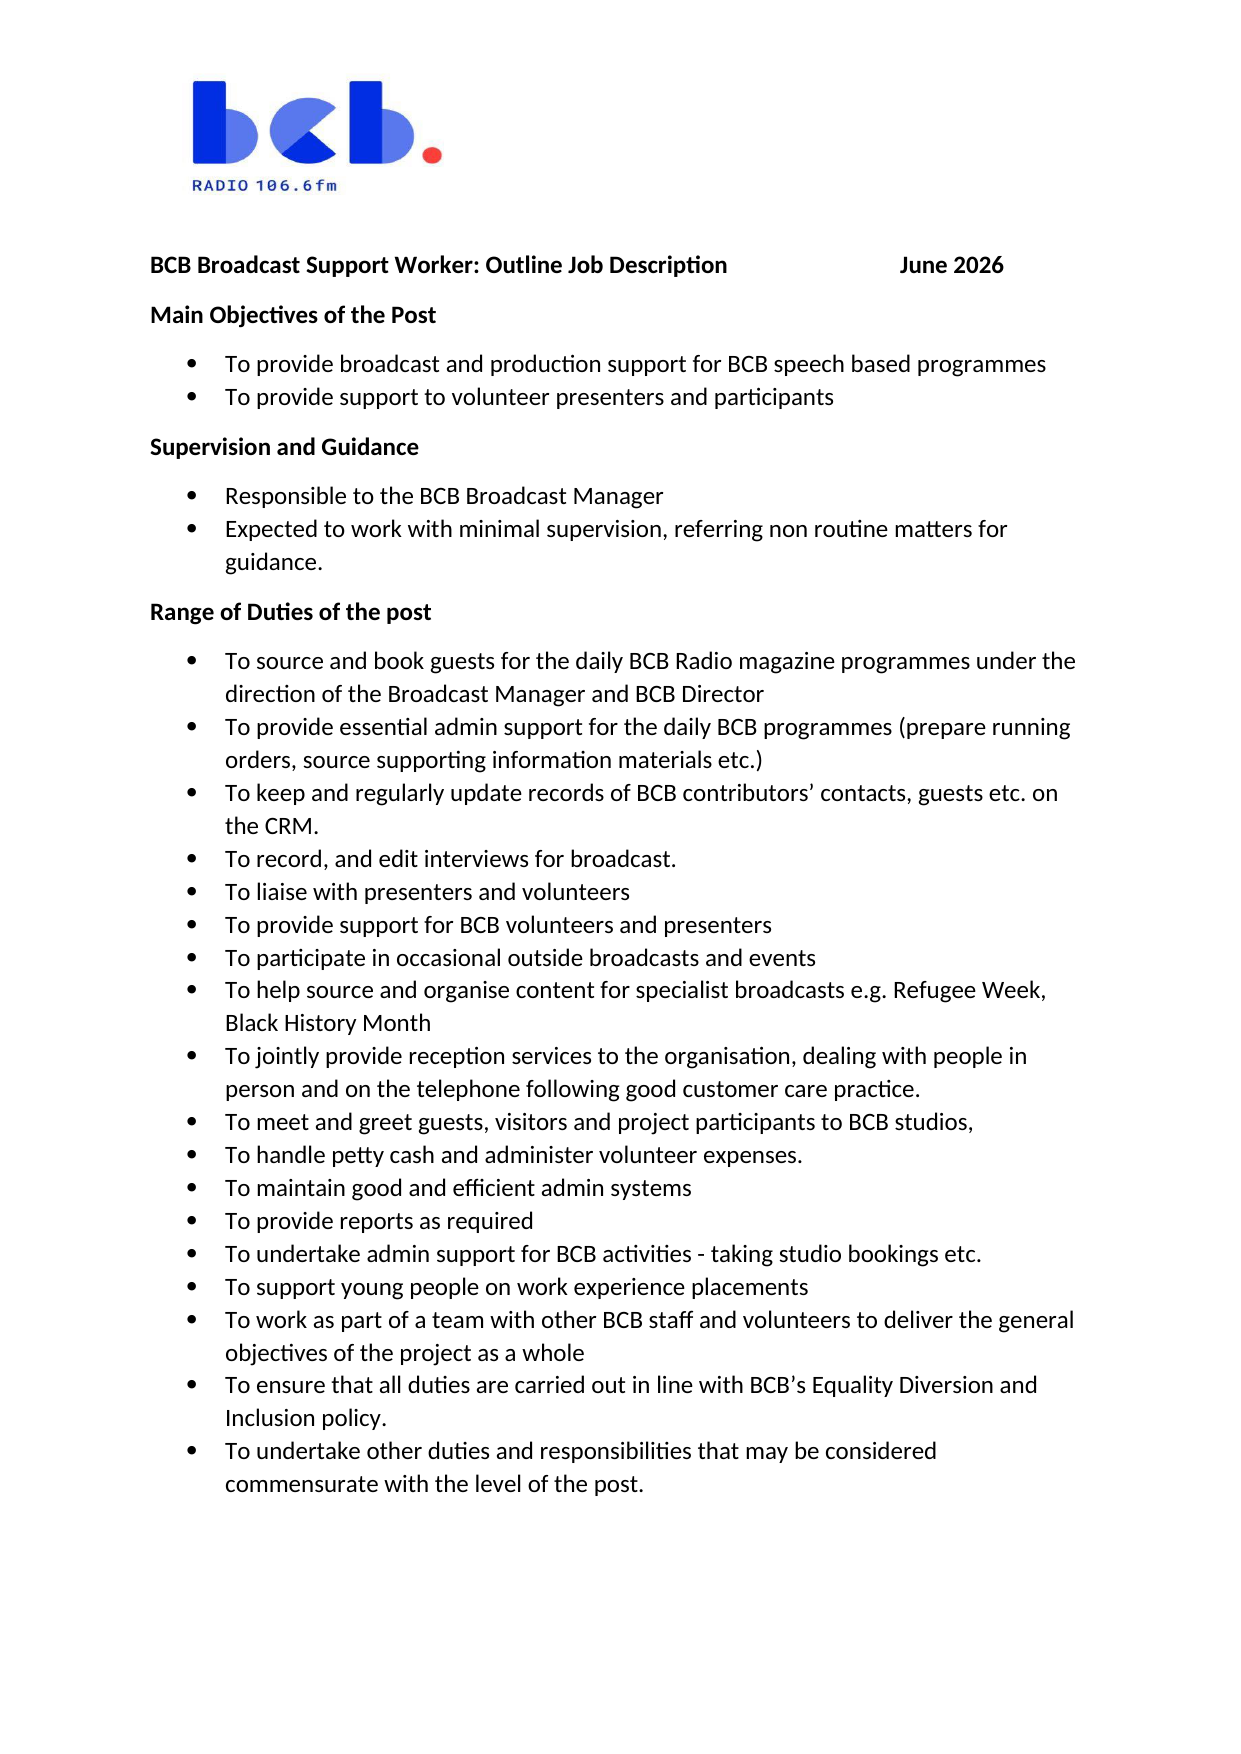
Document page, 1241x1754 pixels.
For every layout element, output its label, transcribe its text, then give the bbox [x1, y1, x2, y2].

list To jointly provide reception services to the organisation, dealing with people in person and on the telephone following good customer care practice. [187, 1040, 1090, 1104]
list To help source and organise content for specialist broadcasts e.g. Refugee Week, Black History Month [187, 974, 1090, 1038]
list To undertake admin support for BCB activities - taking studio bookings etc. [187, 1238, 1090, 1268]
text Range of Duties of the post [150, 596, 1090, 626]
list To provide support to volunteer presenters and participants [187, 381, 1090, 412]
list To keep and regularly update records of BCB contributors’ contacts, guests etc. on the CRM. [187, 777, 1090, 841]
list To record, and edit interviews for broadcast. [187, 843, 1090, 873]
text Supervision and Guidance [150, 431, 1090, 461]
list To source and book guests for the daily BCB Radio magazine programmes under the direction of the Broadcast Manager and BCB Director [187, 645, 1090, 709]
list To undertake other duties and responsibilities that may be considered commensurate with the level of the post. [187, 1435, 1090, 1499]
list To provide support for BCB volunteers and presenters [187, 909, 1090, 939]
list To meet and greet guests, visitors and project participants to BCB studios, [187, 1106, 1090, 1137]
list To support young people on work experience placements [187, 1271, 1090, 1301]
list To work as part of a team with other BCB staff and volunteers to deliver the general objectives of the project as a whole [187, 1304, 1090, 1367]
text Main Objectives of the Post [150, 299, 1090, 329]
list To ensure that all duties are carried out in line with BCB’s Equality Diversion and Inclusion policy. [187, 1369, 1090, 1433]
list To handle petty cash and administer volunteer expenses. [187, 1139, 1090, 1170]
list To provide broadcast and production support for BCB speech based programmes [187, 348, 1090, 379]
picture [171, 17, 444, 251]
list To participate in occasional outside broadcasts and events [187, 942, 1090, 972]
list To provide reports as required [187, 1205, 1090, 1236]
list Responsible to the BCB Broadcast Manager [187, 480, 1090, 511]
text BCB Broadcast Support Worker: Outline Job Description June 2026 [150, 249, 1090, 280]
list Expected to work with minimal supervision, referring non routine matters for guidance. [187, 513, 1090, 577]
list To maintain good and efficient admin systems [187, 1172, 1090, 1203]
list To provide essential admin support for the daily BCB programmes (prepare running orders, source supporting information materials etc.) [187, 711, 1090, 775]
list To liaise with presenters and volunteers [187, 876, 1090, 906]
